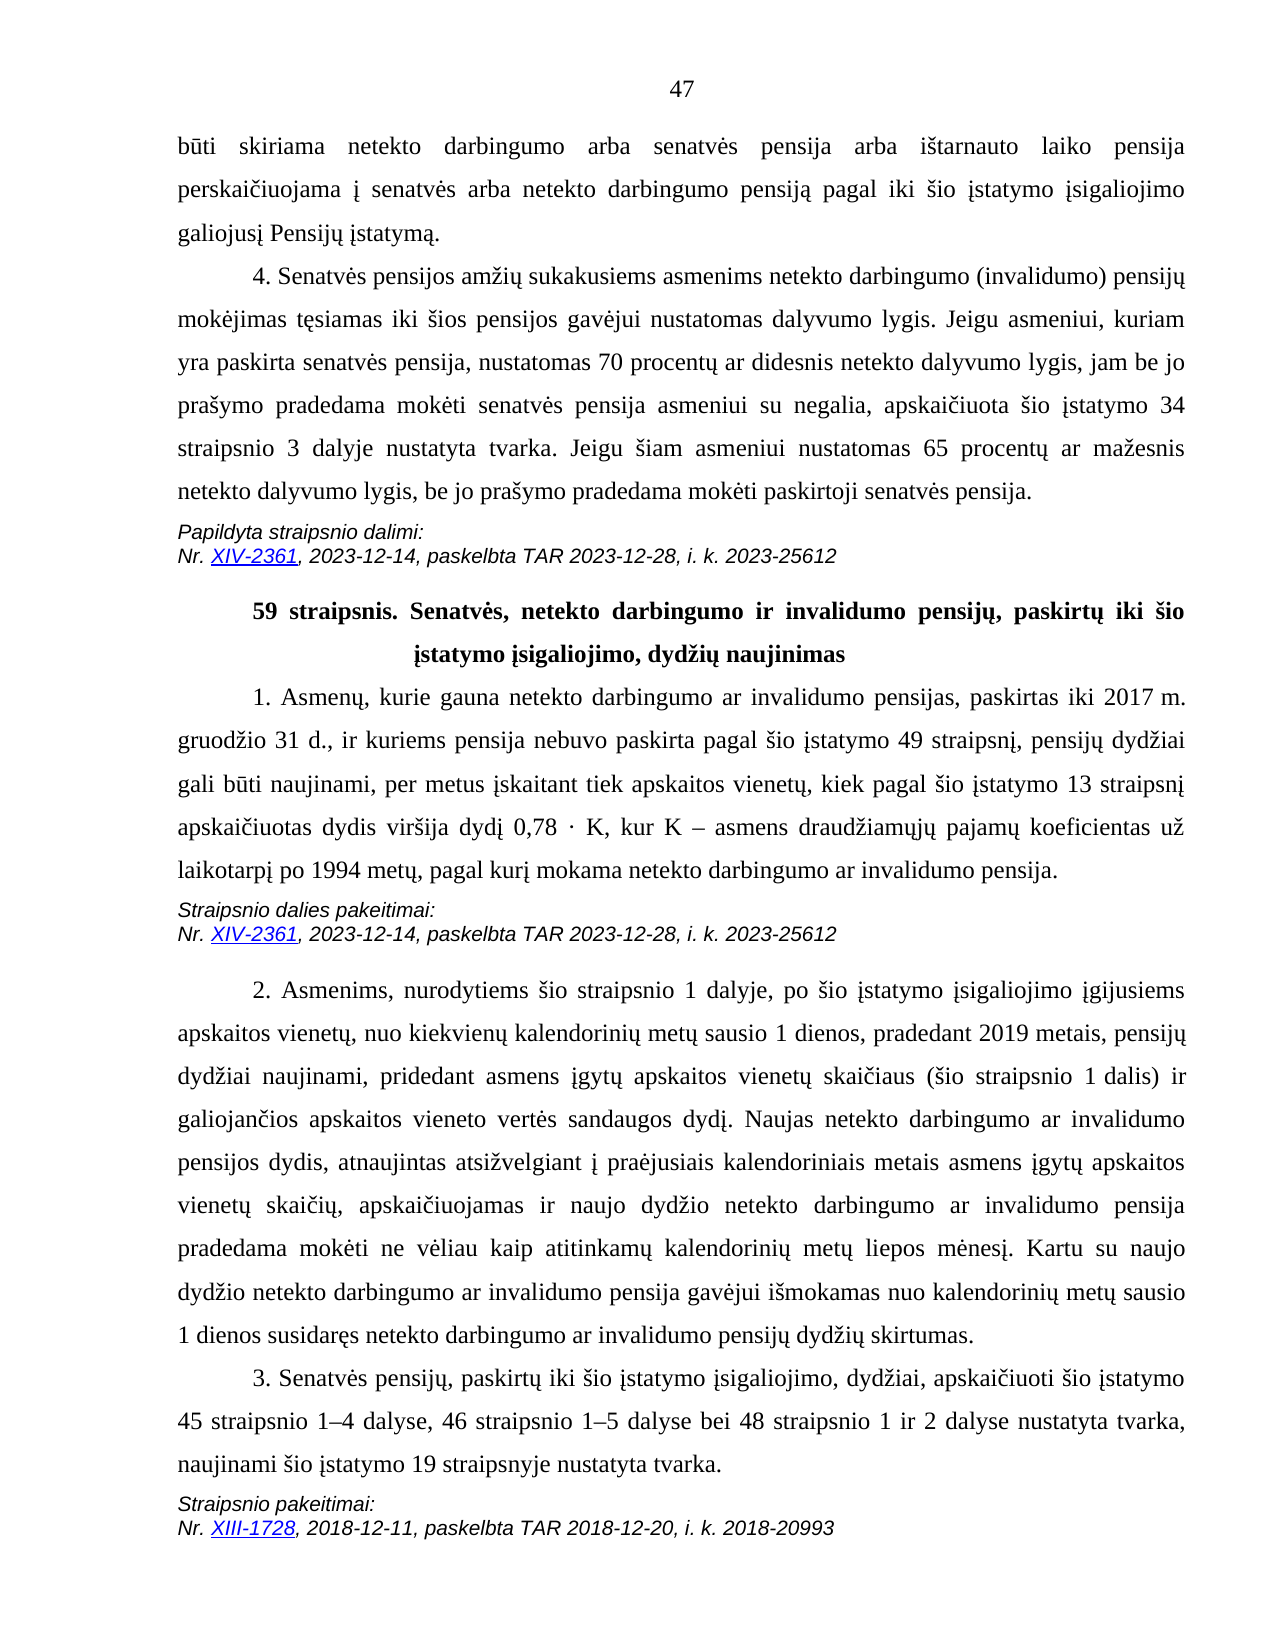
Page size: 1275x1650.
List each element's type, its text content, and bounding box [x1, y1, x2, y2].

text Straipsnio pakeitimai: [177, 1492, 1186, 1516]
text 1. Asmenų, kurie gauna netekto darbingumo ar invalidumo pensijas, paskirtas iki 2017 m. gruodžio 31 d., ir kuriems pensija nebuvo paskirta pagal šio įstatymo 49 straipsnį, pensijų dydžiai gali būti naujinami, per metus įskaitant tiek apskaitos vienetų, kiek pagal šio įstatymo 13 straipsnį apskaičiuotas dydis viršija dydį 0,78 · K, kur K – asmens draudžiamųjų pajamų koeficientas už laikotarpį po 1994 metų, pagal kurį mokama netekto darbingumo ar invalidumo pensija. [177, 682, 1186, 884]
text Nr. XIV-2361, 2023-12-14, paskelbta TAR 2023-12-28, i. k. 2023-25612 [177, 922, 1186, 946]
text Straipsnio dalies pakeitimai: [177, 898, 1186, 922]
text 3. Senatvės pensijų, paskirtų iki šio įstatymo įsigaliojimo, dydžiai, apskaičiuoti šio įstatymo 45 straipsnio 1–4 dalyse, 46 straipsnio 1–5 dalyse bei 48 straipsnio 1 ir 2 dalyse nustatyta tvarka, naujinami šio įstatymo 19 straipsnyje nustatyta tvarka. [177, 1363, 1186, 1478]
text 4. Senatvės pensijos amžių sukakusiems asmenims netekto darbingumo (invalidumo) pensijų mokėjimas tęsiamas iki šios pensijos gavėjui nustatomas dalyvumo lygis. Jeigu asmeniui, kuriam yra paskirta senatvės pensija, nustatomas 70 procentų ar didesnis netekto dalyvumo lygis, jam be jo prašymo pradedama mokėti senatvės pensija asmeniui su negalia, apskaičiuota šio įstatymo 34 straipsnio 3 dalyje nustatyta tvarka. Jeigu šiam asmeniui nustatomas 65 procentų ar mažesnis netekto dalyvumo lygis, be jo prašymo pradedama mokėti paskirtoji senatvės pensija. [177, 261, 1186, 505]
text būti skiriama netekto darbingumo arba senatvės pensija arba ištarnauto laiko pensija perskaičiuojama į senatvės arba netekto darbingumo pensiją pagal iki šio įstatymo įsigaliojimo galiojusį Pensijų įstatymą. [177, 131, 1186, 246]
text 59 straipsnis. Senatvės, netekto darbingumo ir invalidumo pensijų, paskirtų iki šio įstatymo įsigaliojimo, dydžių naujinimas [252, 596, 1186, 668]
text Papildyta straipsnio dalimi: [177, 519, 1186, 543]
text Nr. XIII-1728, 2018-12-11, paskelbta TAR 2018-12-20, i. k. 2018-20993 [177, 1516, 1186, 1540]
text 2. Asmenims, nurodytiems šio straipsnio 1 dalyje, po šio įstatymo įsigaliojimo įgijusiems apskaitos vienetų, nuo kiekvienų kalendorinių metų sausio 1 dienos, pradedant 2019 metais, pensijų dydžiai naujinami, pridedant asmens įgytų apskaitos vienetų skaičiaus (šio straipsnio 1 dalis) ir galiojančios apskaitos vieneto vertės sandaugos dydį. Naujas netekto darbingumo ar invalidumo pensijos dydis, atnaujintas atsižvelgiant į praėjusiais kalendoriniais metais asmens įgytų apskaitos vienetų skaičių, apskaičiuojamas ir naujo dydžio netekto darbingumo ar invalidumo pensija pradedama mokėti ne vėliau kaip atitinkamų kalendorinių metų liepos mėnesį. Kartu su naujo dydžio netekto darbingumo ar invalidumo pensija gavėjui išmokamas nuo kalendorinių metų sausio 1 dienos susidaręs netekto darbingumo ar invalidumo pensijų dydžių skirtumas. [177, 975, 1186, 1348]
text Nr. XIV-2361, 2023-12-14, paskelbta TAR 2023-12-28, i. k. 2023-25612 [177, 543, 1186, 567]
